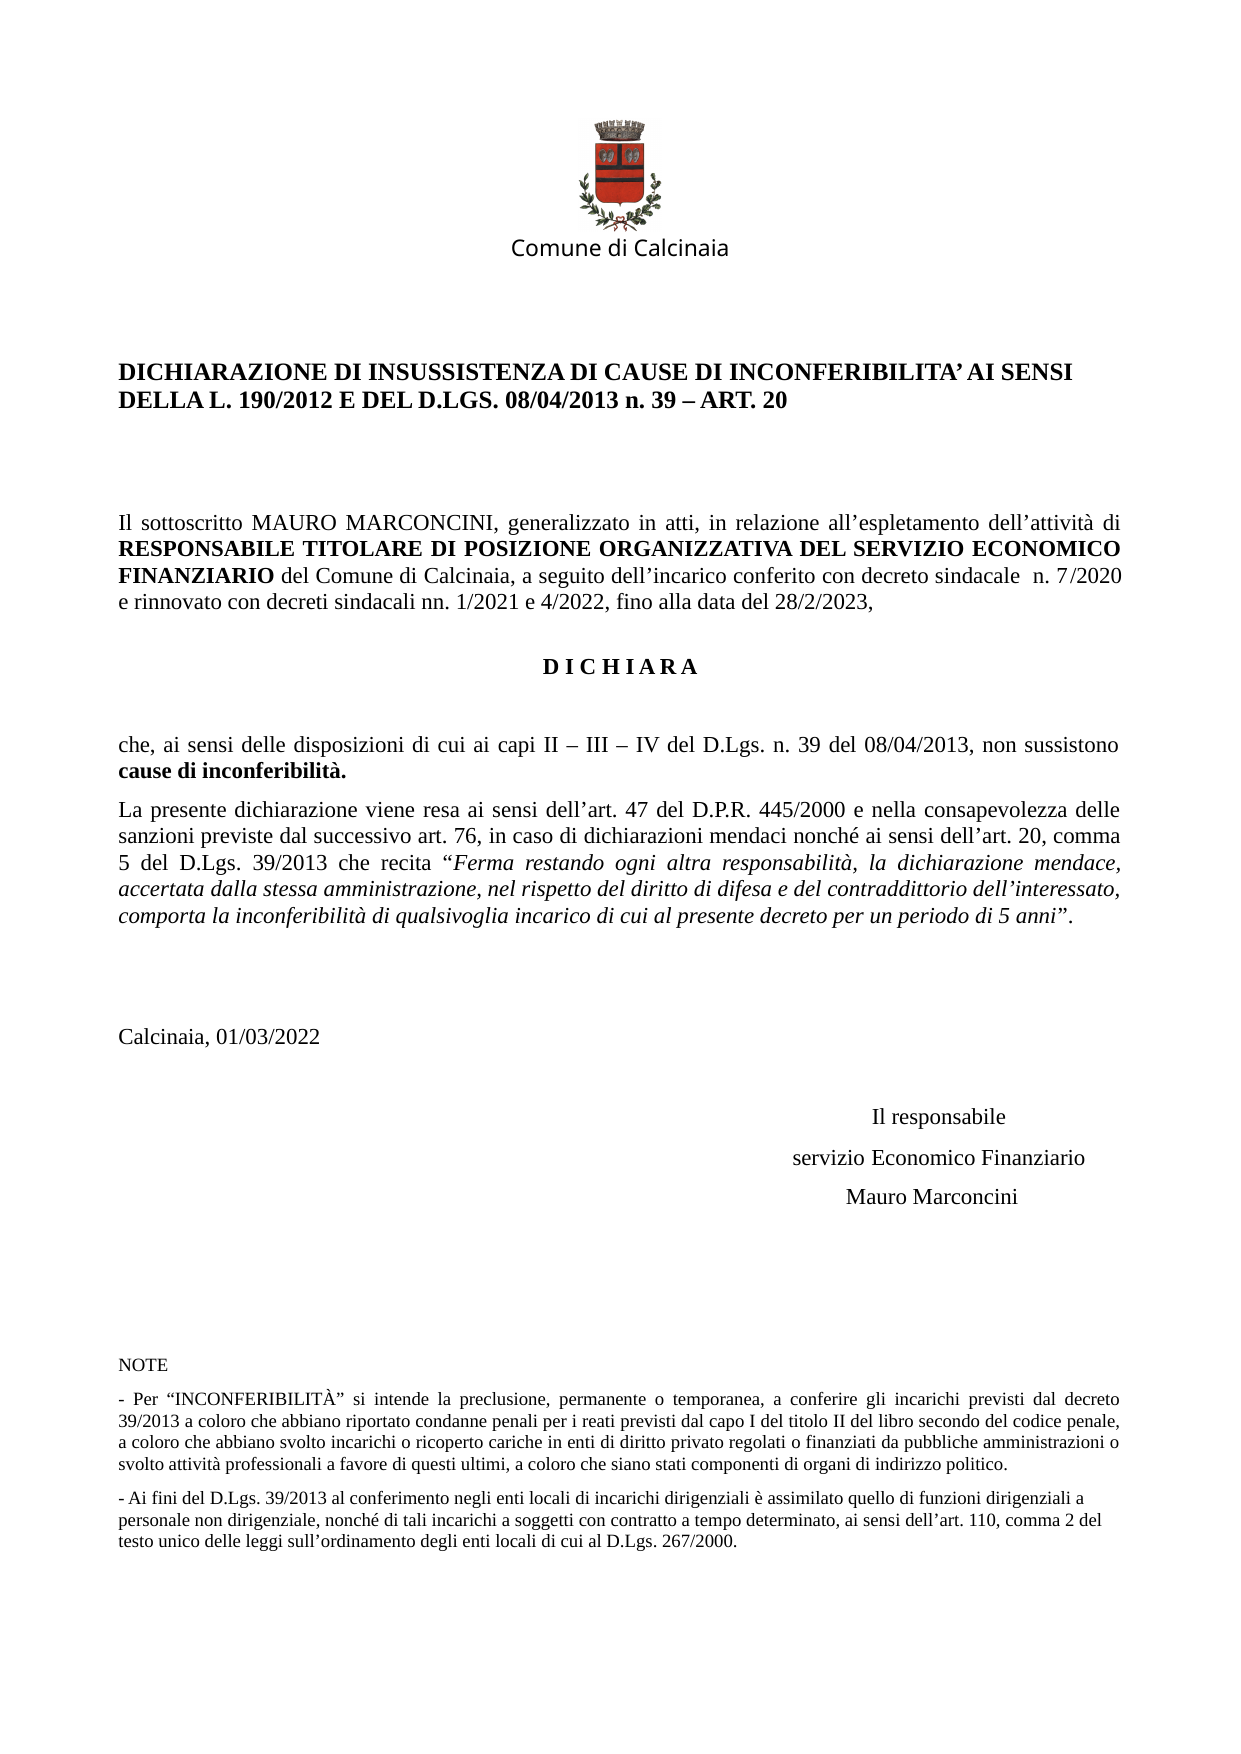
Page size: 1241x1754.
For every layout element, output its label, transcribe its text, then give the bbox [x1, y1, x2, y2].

text Il responsabile [756, 1103, 1122, 1129]
text D I C H I A R A [118, 653, 1122, 680]
text La presente dichiarazione viene resa ai sensi dell’art. 47 del D.P.R. 445/2000 e nella consapevolezza delle sanzioni previste dal successivo art. 76, in caso di dichiarazioni mendaci nonché ai sensi dell’art. 20, comma 5 del D.Lgs. 39/2013 che recita “Ferma restando ogni altra responsabilità, la dichiarazione mendace, accertata dalla stessa amministrazione, nel rispetto del diritto di difesa e del contraddittorio dell’interessato, comporta la inconferibilità di qualsivoglia incarico di cui al presente decreto per un periodo di 5 anni”. [118, 796, 1122, 928]
text DICHIARAZIONE DI INSUSSISTENZA DI CAUSE DI INCONFERIBILITA’ AI SENSI DELLA L. 190/2012 E DEL D.LGS. 08/04/2013 n. 39 – ART. 20 [118, 357, 1122, 414]
text Comune di Calcinaia [118, 232, 1122, 263]
text servizio Economico Finanziario [756, 1142, 1122, 1171]
text - Per “INCONFERIBILITÀ” si intende la preclusione, permanente o temporanea, a conferire gli incarichi previsti dal decreto 39/2013 a coloro che abbiano riportato condanne penali per i reati previsti dal capo I del titolo II del libro secondo del codice penale, a coloro che abbiano svolto incarichi o ricoperto cariche in enti di diritto privato regolati o finanziati da pubbliche amministrazioni o svolto attività professionali a favore di questi ultimi, a coloro che siano stati componenti di organi di indirizzo politico. [118, 1388, 1122, 1474]
text Mauro Marconcini [118, 1183, 1122, 1209]
picture [578, 118, 662, 232]
text Calcinaia, 01/03/2022 [118, 1023, 1122, 1049]
text NOTE [118, 1354, 1122, 1376]
text che, ai sensi delle disposizioni di cui ai capi II – III – IV del D.Lgs. n. 39 del 08/04/2013, non sussistono cause di inconferibilità. [118, 731, 1122, 784]
text - Ai fini del D.Lgs. 39/2013 al conferimento negli enti locali di incarichi dirigenziali è assimilato quello di funzioni dirigenziali a personale non dirigenziale, nonché di tali incarichi a soggetti con contratto a tempo determinato, ai sensi dell’art. 110, comma 2 del testo unico delle leggi sull’ordinamento degli enti locali di cui al D.Lgs. 267/2000. [118, 1487, 1122, 1552]
text Il sottoscritto MAURO MARCONCINI, generalizzato in atti, in relazione all’espletamento dell’attività di RESPONSABILE TITOLARE DI POSIZIONE ORGANIZZATIVA DEL SERVIZIO ECONOMICO FINANZIARIO del Comune di Calcinaia, a seguito dell’incarico conferito con decreto sindacale n. 7/2020 e rinnovato con decreti sindacali nn. 1/2021 e 4/2022, fino alla data del 28/2/2023, [118, 509, 1122, 614]
